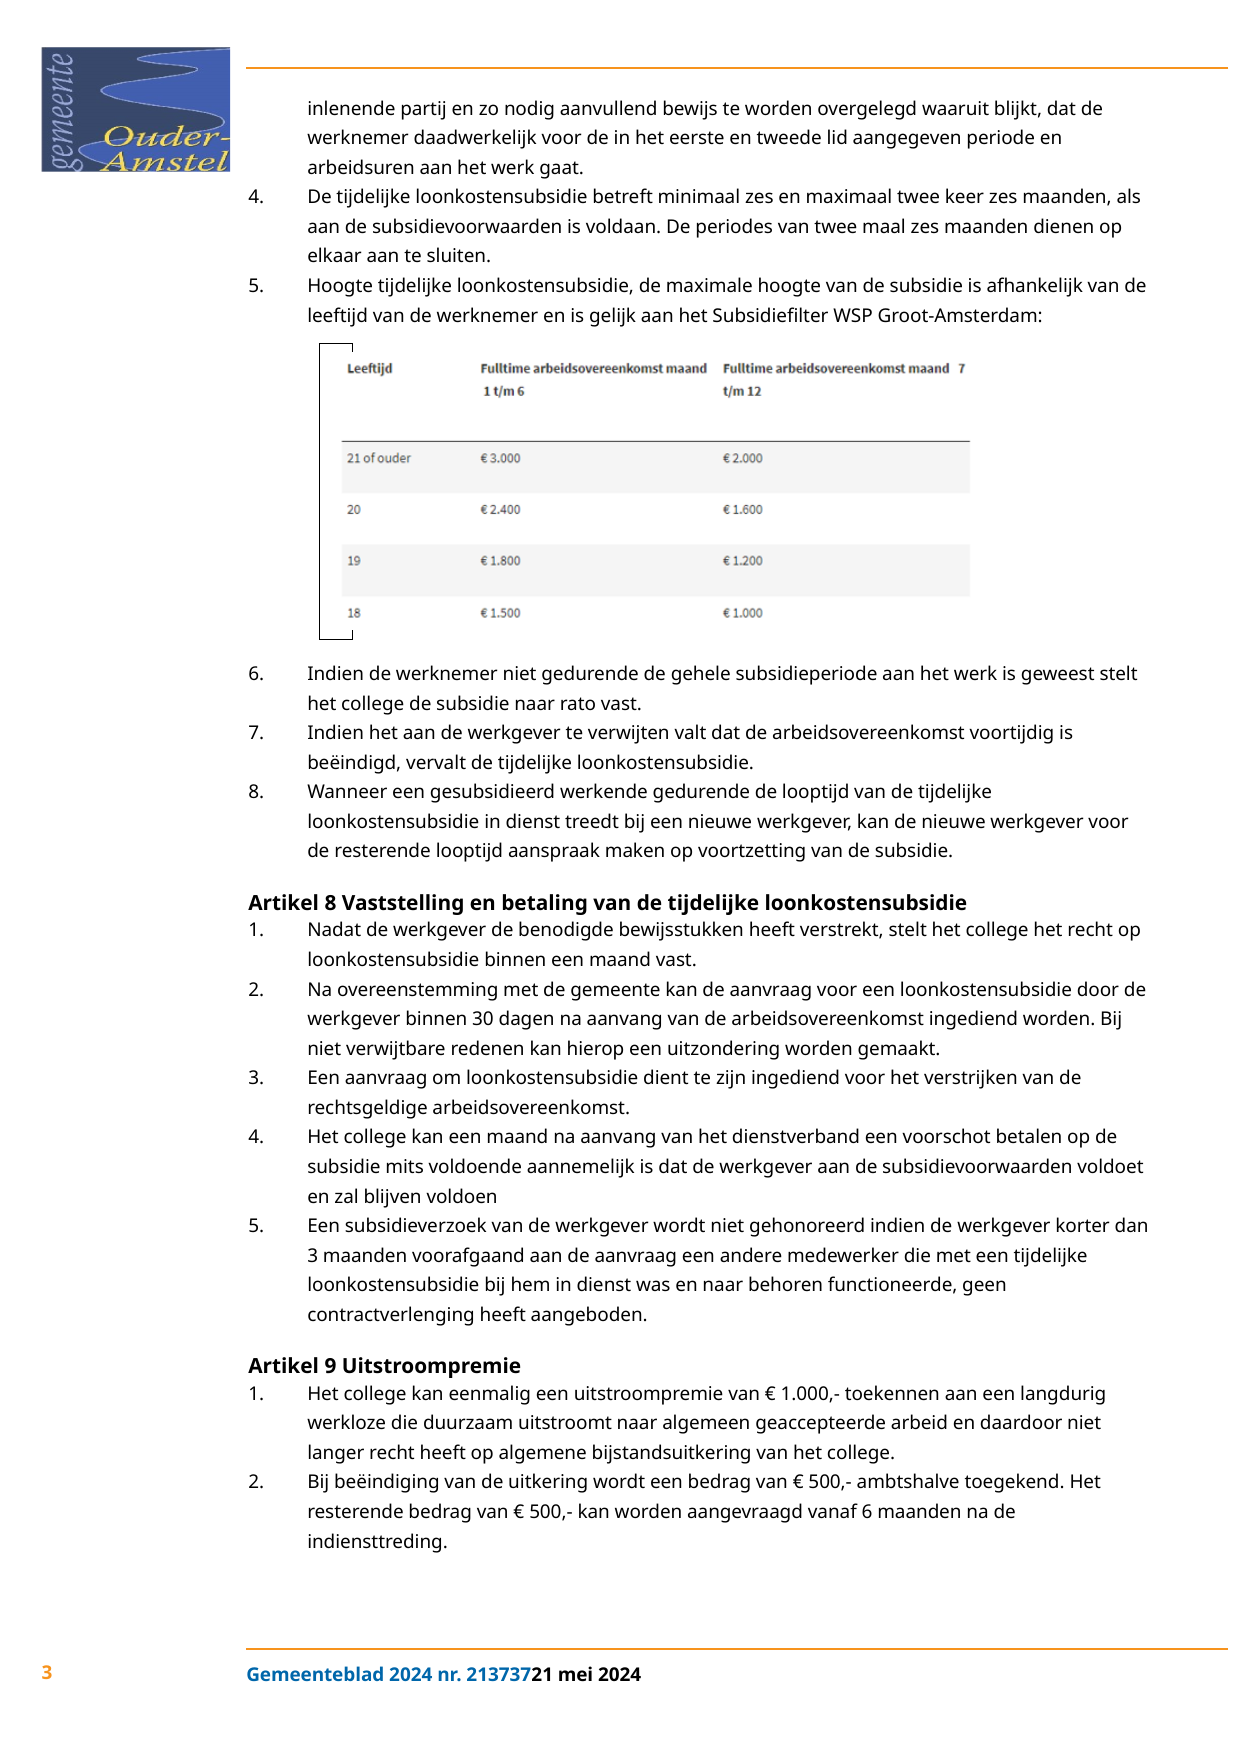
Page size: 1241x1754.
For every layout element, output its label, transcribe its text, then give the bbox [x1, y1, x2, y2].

list Wanneer een gesubsidieerd werkende gedurende de looptijd van de tijdelijke loonkostensubsidie in dienst treedt bij een nieuwe werkgever, kan de nieuwe werkgever voor de resterende looptijd aanspraak maken op voortzetting van de subsidie. [248, 778, 1152, 863]
picture [327, 352, 977, 630]
list Het college kan eenmalig een uitstroompremie van € 1.000,- toekennen aan een langdurig werkloze die duurzaam uitstroomt naar algemeen geaccepteerde arbeid en daardoor niet langer recht heeft op algemene bijstandsuitkering van het college. [248, 1380, 1152, 1465]
list Een aanvraag om loonkostensubsidie dient te zijn ingediend voor het verstrijken van de rechtsgeldige arbeidsovereenkomst. [248, 1064, 1152, 1120]
list inlenende partij en zo nodig aanvullend bewijs te worden overgelegd waaruit blijkt, dat de werknemer daadwerkelijk voor de in het eerste en tweede lid aangegeven periode en arbeidsuren aan het werk gaat. [248, 95, 1152, 180]
list Een subsidieverzoek van de werkgever wordt niet gehonoreerd indien de werkgever korter dan 3 maanden voorafgaand aan de aanvraag een andere medewerker die met een tijdelijke loonkostensubsidie bij hem in dienst was en naar behoren functioneerde, geen contractverlenging heeft aangeboden. [248, 1212, 1152, 1327]
list Nadat de werkgever de benodigde bewijsstukken heeft verstrekt, stelt het college het recht op loonkostensubsidie binnen een maand vast. [248, 917, 1152, 972]
list Indien het aan de werkgever te verwijten valt dat de arbeidsovereenkomst voortijdig is beëindigd, vervalt de tijdelijke loonkostensubsidie. [248, 719, 1152, 775]
text Artikel 9 Uitstroompremie [248, 1352, 1152, 1380]
picture [41, 47, 231, 172]
list Hoogte tijdelijke loonkostensubsidie, de maximale hoogte van de subsidie is afhankelijk van de leeftijd van de werknemer en is gelijk aan het Subsidiefilter WSP Groot-Amsterdam: [248, 272, 1152, 328]
text Artikel 8 Vaststelling en betaling van de tijdelijke loonkostensubsidie [248, 888, 1152, 917]
list Het college kan een maand na aanvang van het dienstverband een voorschot betalen op de subsidie mits voldoende aannemelijk is dat de werkgever aan de subsidievoorwaarden voldoet en zal blijven voldoen [248, 1124, 1152, 1208]
list Bij beëindiging van de uitkering wordt een bedrag van € 500,- ambtshalve toegekend. Het resterende bedrag van € 500,- kan worden aangevraagd vanaf 6 maanden na de indiensttreding. [248, 1469, 1152, 1554]
list Na overeenstemming met de gemeente kan de aanvraag voor een loonkostensubsidie door de werkgever binnen 30 dagen na aanvang van de arbeidsovereenkomst ingediend worden. Bij niet verwijtbare redenen kan hierop een uitzondering worden gemaakt. [248, 976, 1152, 1061]
list De tijdelijke loonkostensubsidie betreft minimaal zes en maximaal twee keer zes maanden, als aan de subsidievoorwaarden is voldaan. De periodes van twee maal zes maanden dienen op elkaar aan te sluiten. [248, 183, 1152, 268]
list Indien de werknemer niet gedurende de gehele subsidieperiode aan het werk is geweest stelt het college de subsidie naar rato vast. [248, 660, 1152, 716]
